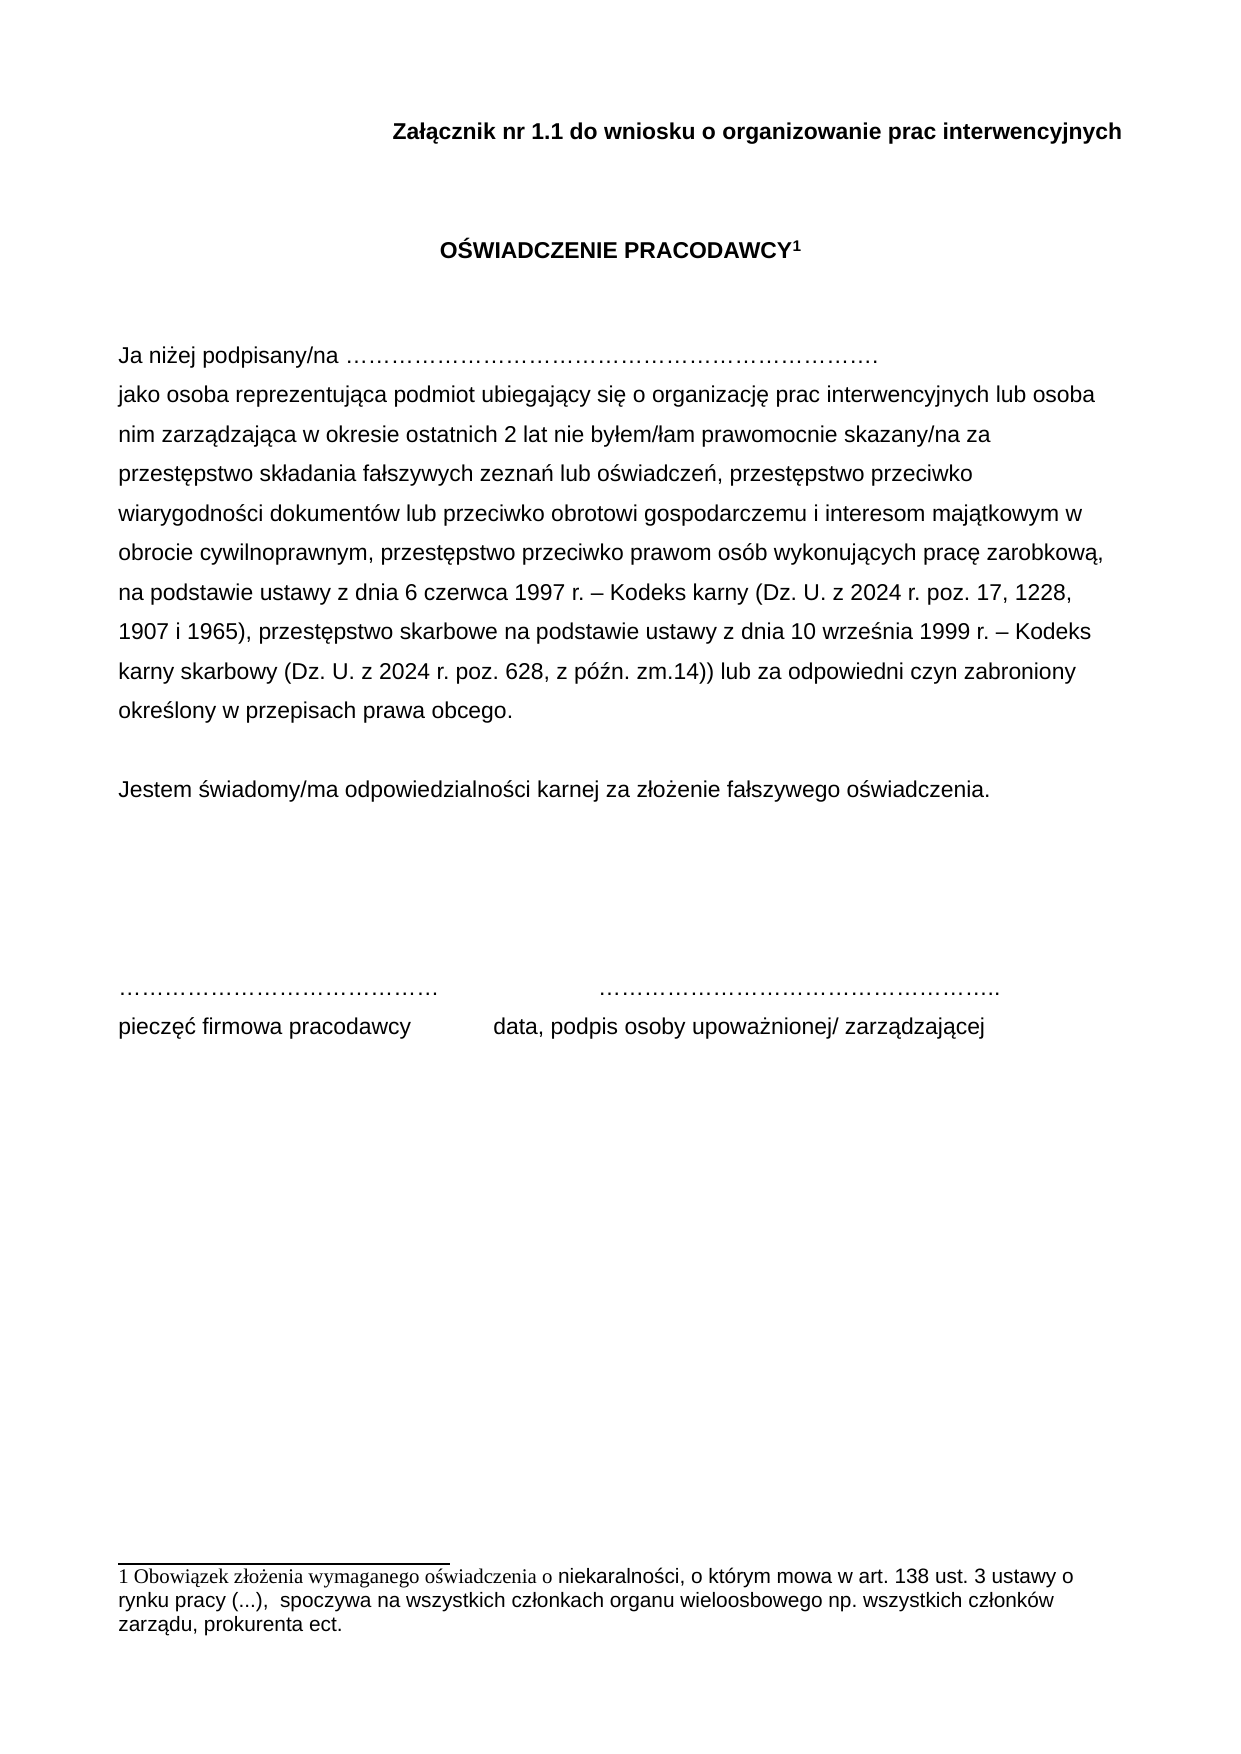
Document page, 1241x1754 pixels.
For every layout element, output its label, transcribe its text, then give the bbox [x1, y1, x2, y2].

text OŚWIADCZENIE PRACODAWCY [118, 237, 1122, 263]
text …………………………………… …………………………………………….. [118, 974, 1122, 1000]
text Jestem świadomy/ma odpowiedzialności karnej za złożenie fałszywego oświadczenia. [118, 776, 1122, 803]
text Obowiązek złożenia wymaganego oświadczenia o niekaralności, o którym mowa w art. 138 ust. 3 ustawy o rynku pracy (...), spoczywa na wszystkich członkach organu wieloosbowego np. wszystkich członków zarządu, prokurenta ect. [118, 1564, 1122, 1636]
text pieczęć firmowa pracodawcy data, podpis osoby upoważnionej/ zarządzającej [118, 1013, 1122, 1039]
text Ja niżej podpisany/na ……………………………………………………………. [118, 342, 1122, 368]
text jako osoba reprezentująca podmiot ubiegający się o organizację prac interwencyjnych lub osoba nim zarządzająca w okresie ostatnich 2 lat nie byłem/łam prawomocnie skazany/na za przestępstwo składania fałszywych zeznań lub oświadczeń, przestępstwo przeciwko wiarygodności dokumentów lub przeciwko obrotowi gospodarczemu i interesom majątkowym w obrocie cywilnoprawnym, przestępstwo przeciwko prawom osób wykonujących pracę zarobkową, na podstawie ustawy z dnia 6 czerwca 1997 r. – Kodeks karny (Dz. U. z 2024 r. poz. 17, 1228, 1907 i 1965), przestępstwo skarbowe na podstawie ustawy z dnia 10 września 1999 r. – Kodeks karny skarbowy (Dz. U. z 2024 r. poz. 628, z późn. zm.14)) lub za odpowiedni czyn zabroniony określony w przepisach prawa obcego. [118, 381, 1122, 724]
text Załącznik nr 1.1 do wniosku o organizowanie prac interwencyjnych [118, 118, 1122, 144]
